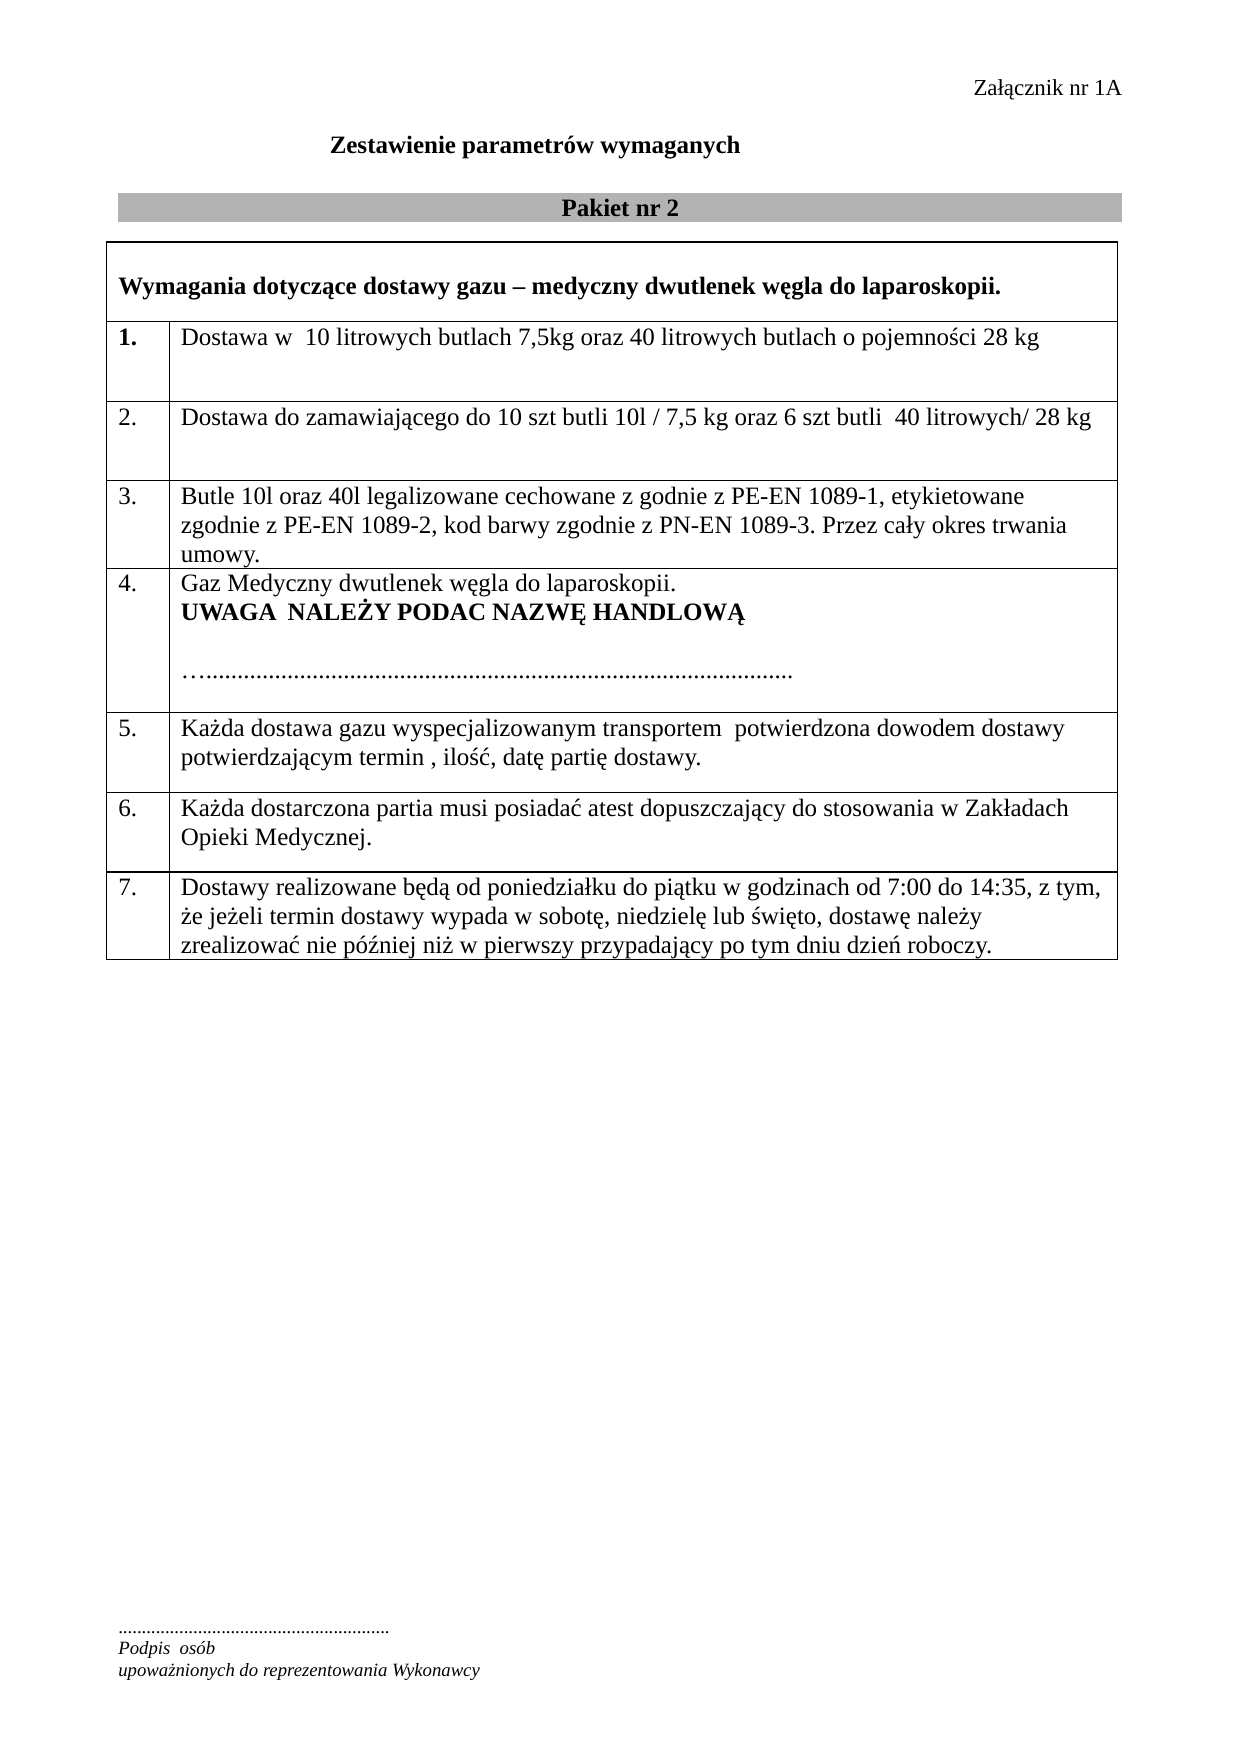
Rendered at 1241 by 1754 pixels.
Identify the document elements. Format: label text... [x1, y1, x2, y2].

table_cell Dostawa do zamawiającego do 10 szt butli 10l / 7,5 kg oraz 6 szt butli 40 litrowych/ 28 kg [170, 402, 1117, 480]
table_cell Każda dostarczona partia musi posiadać atest dopuszczający do stosowania w Zakładach Opieki Medycznej. [170, 793, 1117, 871]
table_cell 7. [107, 873, 169, 959]
table_cell Butle 10l oraz 40l legalizowane cechowane z godnie z PE-EN 1089-1, etykietowane zgodnie z PE-EN 1089-2, kod barwy zgodnie z PN-EN 1089-3. Przez cały okres trwania umowy. [170, 481, 1117, 567]
text Pakiet nr 2 [118, 193, 1122, 222]
table_cell 6. [107, 793, 169, 871]
table_cell Każda dostawa gazu wyspecjalizowanym transportem potwierdzona dowodem dostawy potwierdzającym termin , ilość, datę partię dostawy. [170, 713, 1117, 792]
table_cell Gaz Medyczny dwutlenek węgla do laparoskopii. UWAGA NALEŻY PODAC NAZWĘ HANDLOWĄ ….............................................................................................. [170, 569, 1117, 712]
table_cell 3. [107, 481, 169, 567]
table_cell 1. [107, 322, 169, 401]
table_cell 5. [107, 713, 169, 792]
table_cell 2. [107, 402, 169, 480]
table_cell 4. [107, 569, 169, 712]
table_header Wymagania dotyczące dostawy gazu – medyczny dwutlenek węgla do laparoskopii. [107, 243, 1117, 321]
table_cell Dostawa w 10 litrowych butlach 7,5kg oraz 40 litrowych butlach o pojemności 28 kg [170, 322, 1117, 401]
